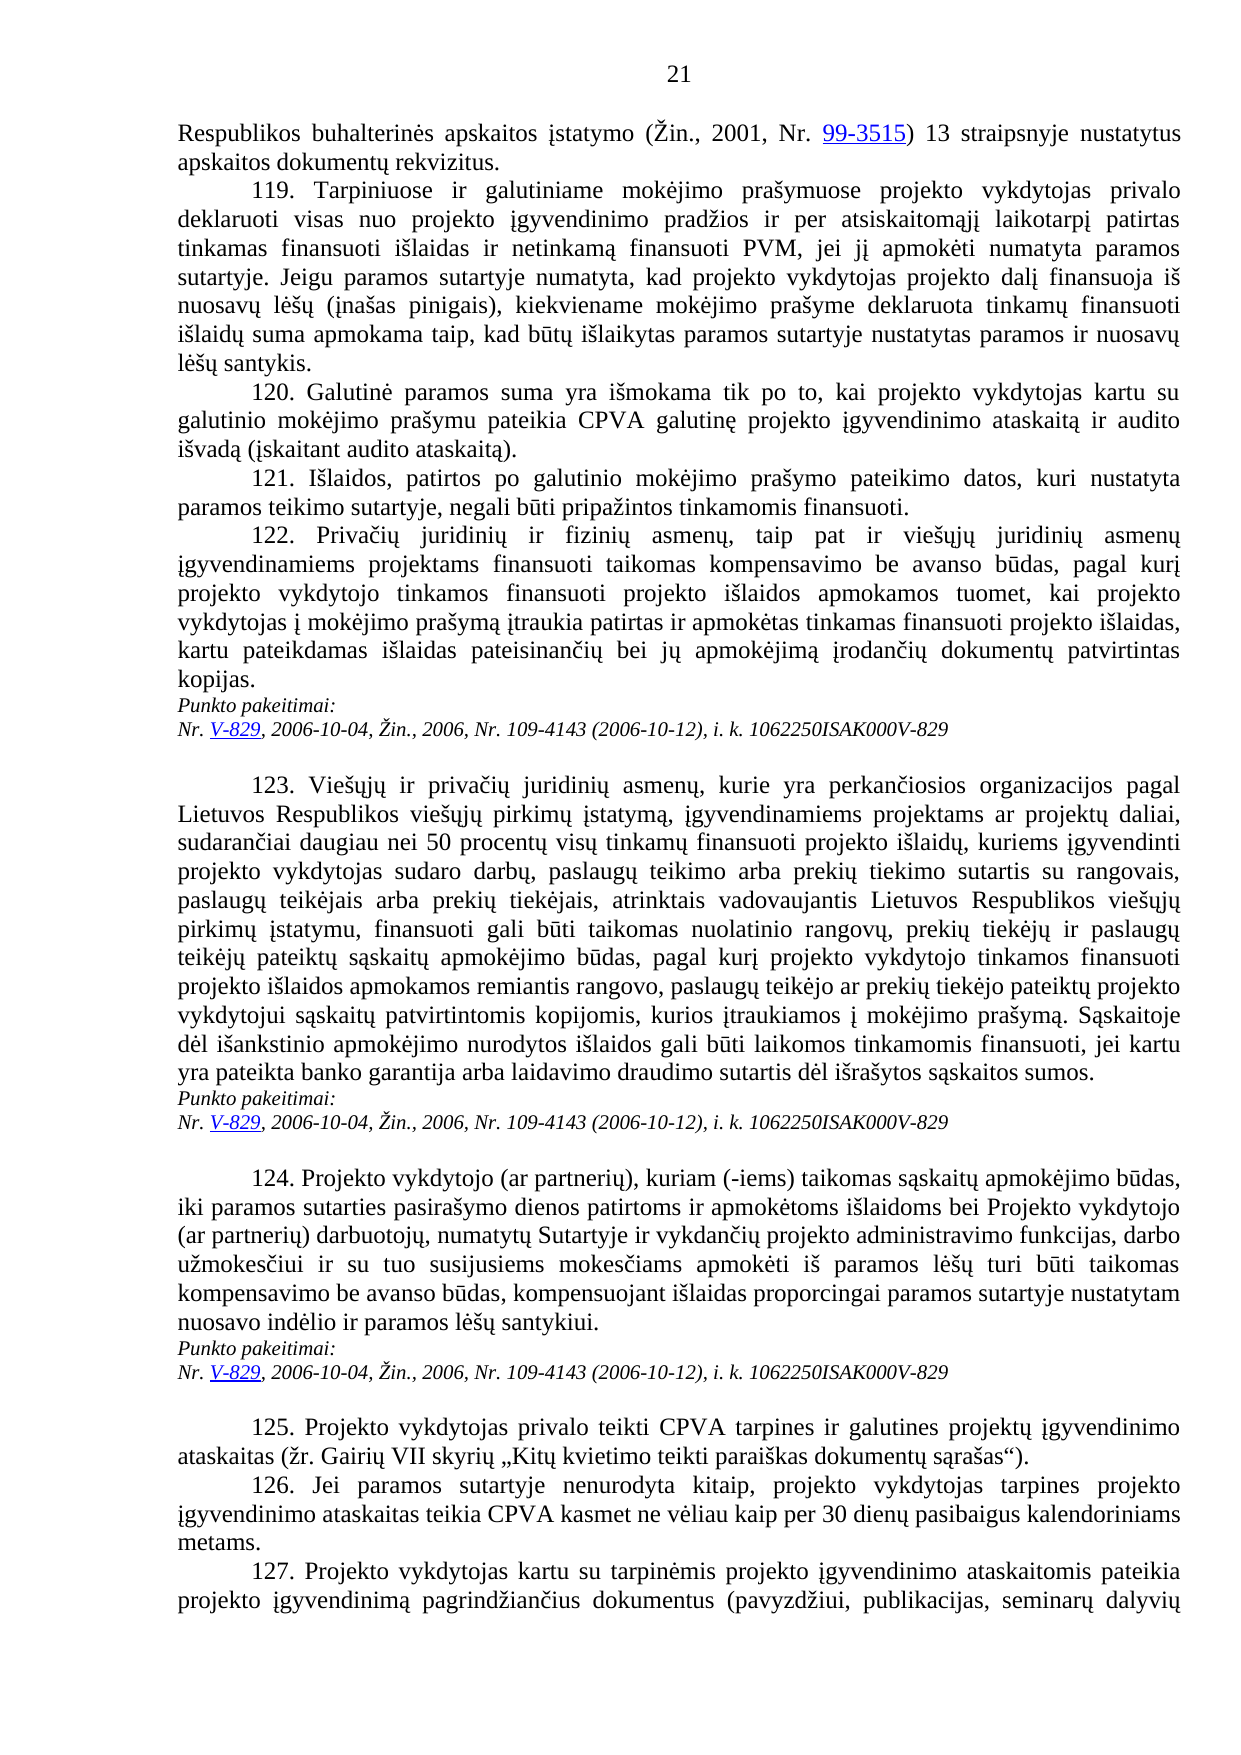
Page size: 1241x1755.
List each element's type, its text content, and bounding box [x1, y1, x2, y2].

text Respublikos buhalterinės apskaitos įstatymo (Žin., 2001, Nr. 99-3515) 13 straipsnyje nustatytus apskaitos dokumentų rekvizitus. [177, 118, 1181, 176]
text 119. Tarpiniuose ir galutiniame mokėjimo prašymuose projekto vykdytojas privalo deklaruoti visas nuo projekto įgyvendinimo pradžios ir per atsiskaitomąjį laikotarpį patirtas tinkamas finansuoti išlaidas ir netinkamą finansuoti PVM, jei jį apmokėti numatyta paramos sutartyje. Jeigu paramos sutartyje numatyta, kad projekto vykdytojas projekto dalį finansuoja iš nuosavų lėšų (įnašas pinigais), kiekviename mokėjimo prašyme deklaruota tinkamų finansuoti išlaidų suma apmokama taip, kad būtų išlaikytas paramos sutartyje nustatytas paramos ir nuosavų lėšų santykis. [177, 176, 1181, 377]
text 127. Projekto vykdytojas kartu su tarpinėmis projekto įgyvendinimo ataskaitomis pateikia projekto įgyvendinimą pagrindžiančius dokumentus (pavyzdžiui, publikacijas, seminarų dalyvių [177, 1556, 1181, 1614]
text Punkto pakeitimai: [177, 1086, 1181, 1110]
text 124. Projekto vykdytojo (ar partnerių), kuriam (-iems) taikomas sąskaitų apmokėjimo būdas, iki paramos sutarties pasirašymo dienos patirtoms ir apmokėtoms išlaidoms bei Projekto vykdytojo (ar partnerių) darbuotojų, numatytų Sutartyje ir vykdančių projekto administravimo funkcijas, darbo užmokesčiui ir su tuo susijusiems mokesčiams apmokėti iš paramos lėšų turi būti taikomas kompensavimo be avanso būdas, kompensuojant išlaidas proporcingai paramos sutartyje nustatytam nuosavo indėlio ir paramos lėšų santykiui. [177, 1163, 1181, 1336]
text Nr. V-829, 2006-10-04, Žin., 2006, Nr. 109-4143 (2006-10-12), i. k. 1062250ISAK000V-829 [177, 1110, 1181, 1134]
text Nr. V-829, 2006-10-04, Žin., 2006, Nr. 109-4143 (2006-10-12), i. k. 1062250ISAK000V-829 [177, 717, 1181, 741]
text Punkto pakeitimai: [177, 693, 1181, 717]
text 122. Privačių juridinių ir fizinių asmenų, taip pat ir viešųjų juridinių asmenų įgyvendinamiems projektams finansuoti taikomas kompensavimo be avanso būdas, pagal kurį projekto vykdytojo tinkamos finansuoti projekto išlaidos apmokamos tuomet, kai projekto vykdytojas į mokėjimo prašymą įtraukia patirtas ir apmokėtas tinkamas finansuoti projekto išlaidas, kartu pateikdamas išlaidas pateisinančių bei jų apmokėjimą įrodančių dokumentų patvirtintas kopijas. [177, 521, 1181, 693]
text 123. Viešųjų ir privačių juridinių asmenų, kurie yra perkančiosios organizacijos pagal Lietuvos Respublikos viešųjų pirkimų įstatymą, įgyvendinamiems projektams ar projektų daliai, sudarančiai daugiau nei 50 procentų visų tinkamų finansuoti projekto išlaidų, kuriems įgyvendinti projekto vykdytojas sudaro darbų, paslaugų teikimo arba prekių tiekimo sutartis su rangovais, paslaugų teikėjais arba prekių tiekėjais, atrinktais vadovaujantis Lietuvos Respublikos viešųjų pirkimų įstatymu, finansuoti gali būti taikomas nuolatinio rangovų, prekių tiekėjų ir paslaugų teikėjų pateiktų sąskaitų apmokėjimo būdas, pagal kurį projekto vykdytojo tinkamos finansuoti projekto išlaidos apmokamos remiantis rangovo, paslaugų teikėjo ar prekių tiekėjo pateiktų projekto vykdytojui sąskaitų patvirtintomis kopijomis, kurios įtraukiamos į mokėjimo prašymą. Sąskaitoje dėl išankstinio apmokėjimo nurodytos išlaidos gali būti laikomos tinkamomis finansuoti, jei kartu yra pateikta banko garantija arba laidavimo draudimo sutartis dėl išrašytos sąskaitos sumos. [177, 770, 1181, 1086]
text 125. Projekto vykdytojas privalo teikti CPVA tarpines ir galutines projektų įgyvendinimo ataskaitas (žr. Gairių VII skyrių „Kitų kvietimo teikti paraiškas dokumentų sąrašas“). [177, 1412, 1181, 1470]
text 126. Jei paramos sutartyje nenurodyta kitaip, projekto vykdytojas tarpines projekto įgyvendinimo ataskaitas teikia CPVA kasmet ne vėliau kaip per 30 dienų pasibaigus kalendoriniams metams. [177, 1470, 1181, 1556]
text Punkto pakeitimai: [177, 1336, 1181, 1360]
text 121. Išlaidos, patirtos po galutinio mokėjimo prašymo pateikimo datos, kuri nustatyta paramos teikimo sutartyje, negali būti pripažintos tinkamomis finansuoti. [177, 463, 1181, 521]
text Nr. V-829, 2006-10-04, Žin., 2006, Nr. 109-4143 (2006-10-12), i. k. 1062250ISAK000V-829 [177, 1360, 1181, 1384]
text 120. Galutinė paramos suma yra išmokama tik po to, kai projekto vykdytojas kartu su galutinio mokėjimo prašymu pateikia CPVA galutinę projekto įgyvendinimo ataskaitą ir audito išvadą (įskaitant audito ataskaitą). [177, 377, 1181, 463]
